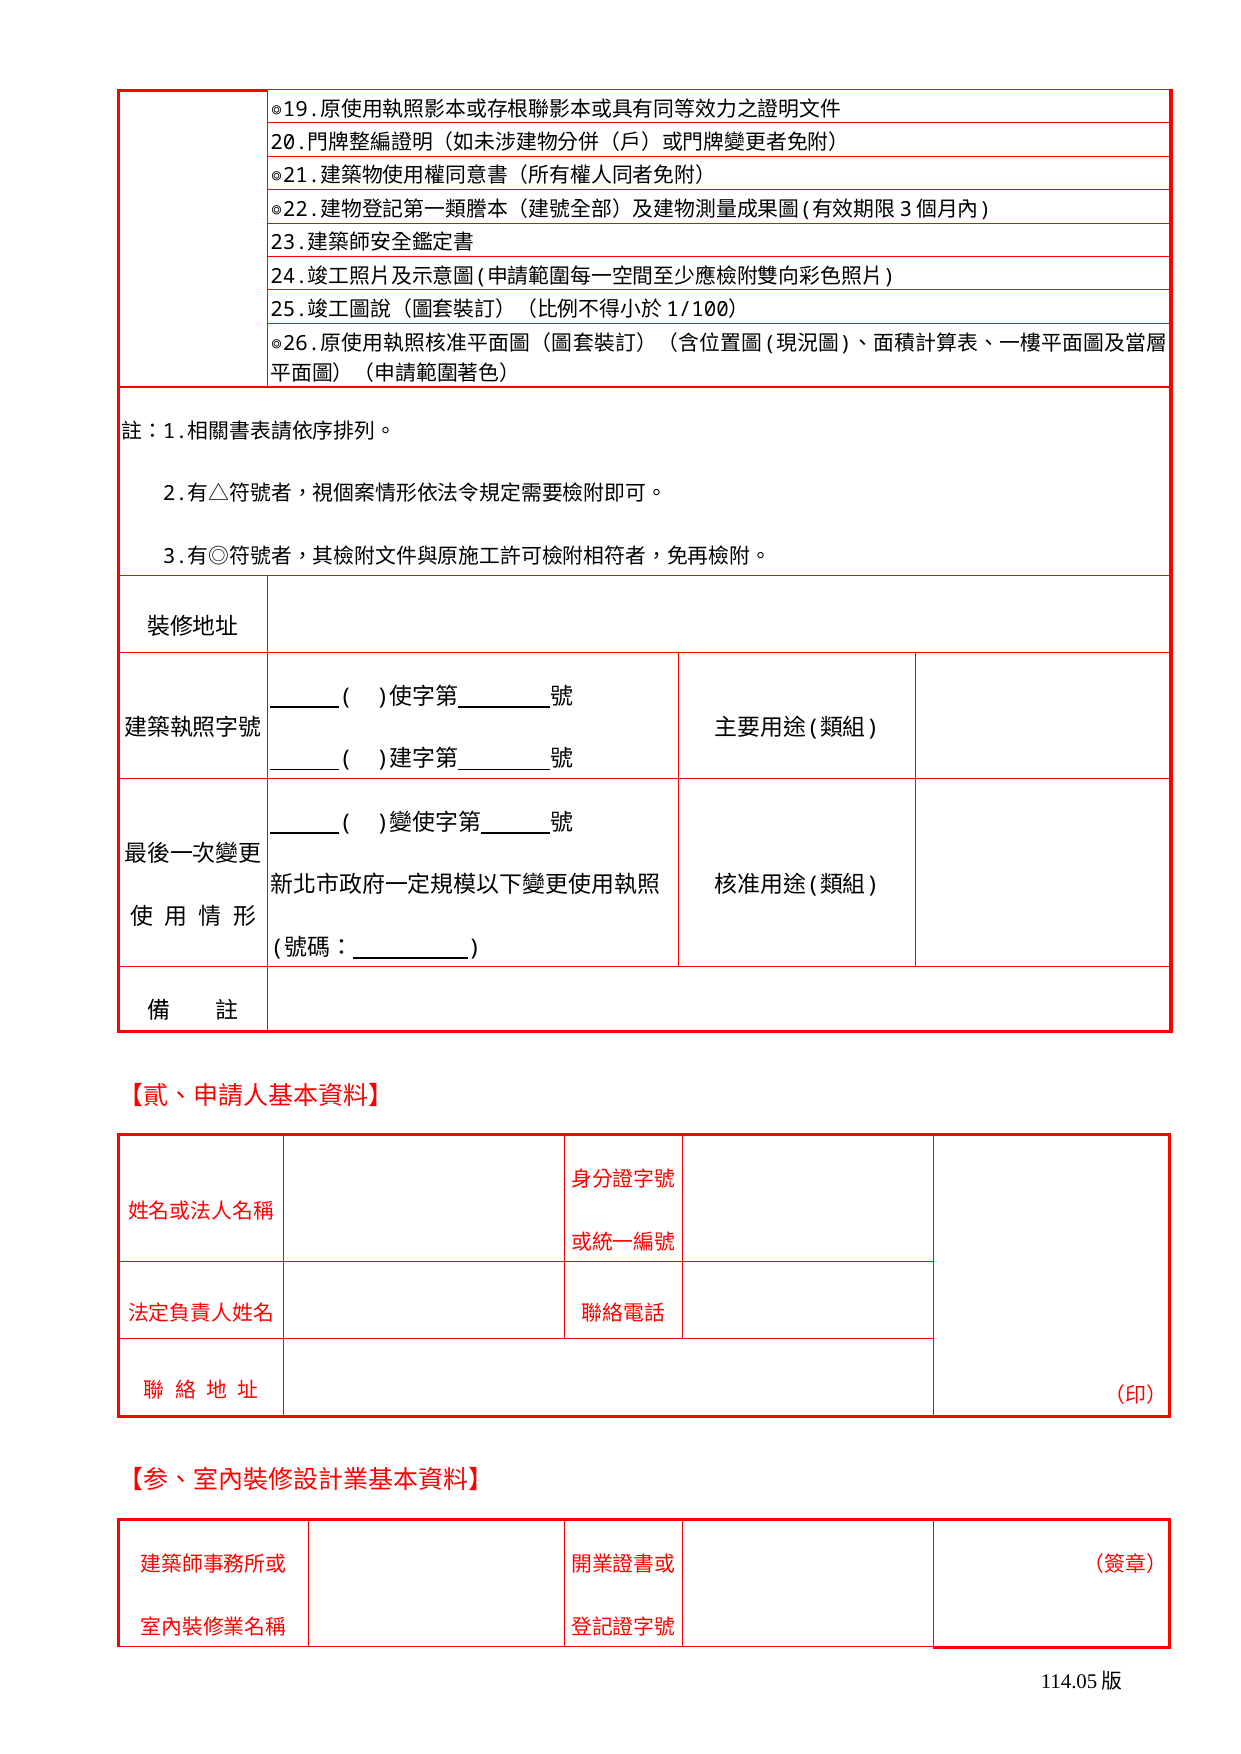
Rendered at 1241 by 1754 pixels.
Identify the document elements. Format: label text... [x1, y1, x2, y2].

table_cell 核准用途(類組) [679, 779, 915, 966]
table_cell 24.竣工照片及示意圖(申請範圍每一空間至少應檢附雙向彩色照片) [268, 257, 1169, 289]
table_cell ◎22.建物登記第一類謄本（建號全部）及建物測量成果圖(有效期限3個月內) [268, 190, 1169, 222]
table_header [120, 92, 267, 386]
table_header [309, 1521, 564, 1646]
table_header 姓名或法人名稱 [120, 1136, 283, 1261]
table_cell 25.竣工圖說（圖套裝訂）（比例不得小於1/100） [268, 290, 1169, 323]
table_cell 聯 絡 地 址 [120, 1339, 283, 1414]
table_cell 建築執照字號 [120, 653, 267, 778]
table_cell 法定負責人姓名 [120, 1262, 283, 1338]
table_cell 20.門牌整編證明（如未涉建物分併（戶）或門牌變更者免附） [268, 123, 1169, 156]
table_cell [284, 1339, 933, 1414]
table_cell 備 註 [120, 967, 267, 1030]
table_cell 聯絡電話 [565, 1262, 682, 1338]
table_header （簽章） [934, 1521, 1168, 1646]
text 【貳、申請人基本資料】 [118, 1052, 1122, 1114]
table_header 身分證字號 或統一編號 [565, 1136, 682, 1261]
text 【参、室內裝修設計業基本資料】 [118, 1436, 1122, 1499]
table_header [683, 1136, 933, 1261]
table_cell ( )變使字第 號 新北市政府一定規模以下變更使用執照(號碼： ) [268, 779, 678, 966]
table_cell [683, 1262, 933, 1338]
table_cell 最後一次變更使 用 情 形 [120, 779, 267, 966]
table_cell ◎21.建築物使用權同意書（所有權人同者免附） [268, 157, 1169, 189]
table_cell [268, 576, 1169, 652]
table_cell 裝修地址 [120, 576, 267, 652]
table_cell 23.建築師安全鑑定書 [268, 224, 1169, 256]
table_cell 註：1.相關書表請依序排列。 2.有△符號者，視個案情形依法令規定需要檢附即可。 3.有◎符號者，其檢附文件與原施工許可檢附相符者，免再檢附。 [120, 388, 1169, 575]
table_cell ◎26.原使用執照核准平面圖（圖套裝訂）（含位置圖(現況圖)、面積計算表、一樓平面圖及當層平面圖）（申請範圍著色） [268, 324, 1169, 386]
table_header （印） [934, 1136, 1168, 1414]
table_cell ( )使字第 號 ( )建字第 號 [268, 653, 678, 778]
table_header [683, 1521, 933, 1646]
table_cell ◎19.原使用執照影本或存根聯影本或具有同等效力之證明文件 [268, 90, 1169, 122]
table_header 建築師事務所或 室內裝修業名稱 [120, 1521, 308, 1646]
table_cell [268, 967, 1169, 1030]
table_cell [284, 1262, 564, 1338]
table_cell [916, 779, 1169, 966]
table_header 開業證書或 登記證字號 [565, 1521, 682, 1646]
table_cell 主要用途(類組) [679, 653, 915, 778]
table_header [284, 1136, 564, 1261]
table_cell [916, 653, 1169, 778]
